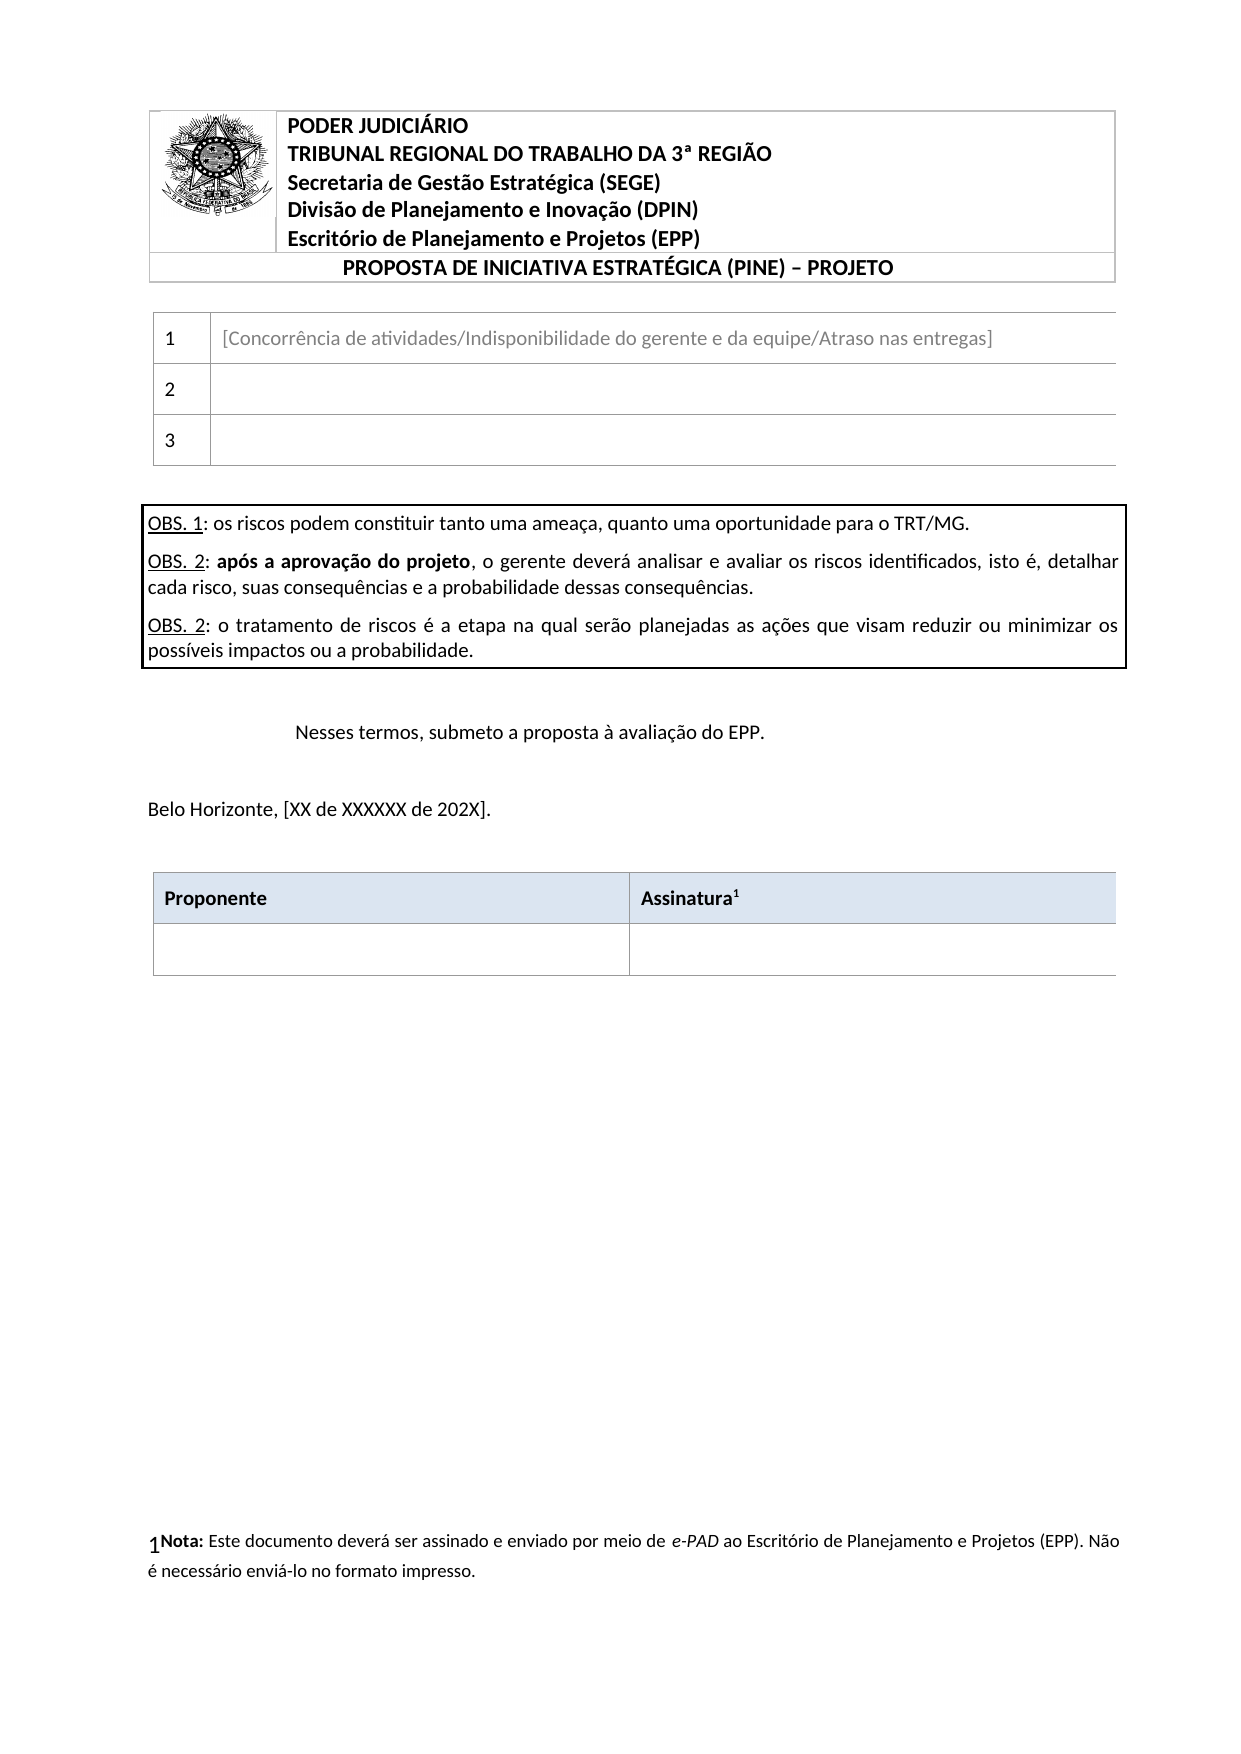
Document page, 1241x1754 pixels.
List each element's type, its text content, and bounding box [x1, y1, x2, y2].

table_cell [Concorrência de atividades/Indisponibilidade do gerente e da equipe/Atraso nas entregas] [211, 313, 1116, 363]
table_cell [154, 924, 629, 975]
picture [160, 111, 276, 217]
table_cell [211, 364, 1116, 414]
subtitle Nesses termos, submeto a proposta à avaliação do EPP. [148, 719, 1121, 745]
table_cell [630, 924, 1116, 975]
table_cell [211, 415, 1116, 465]
subtitle OBS. 2: o tratamento de riscos é a etapa na qual serão planejadas as ações que visam reduzir ou minimizar os possíveis impactos ou a probabilidade. [144, 606, 1125, 667]
table_header Proponente [154, 873, 629, 923]
table_cell 2 [154, 364, 210, 414]
subtitle Belo Horizonte, [XX de XXXXXX de 202X]. [148, 796, 1121, 859]
table_cell 3 [154, 415, 210, 465]
subtitle OBS. 1: os riscos podem constituir tanto uma ameaça, quanto uma oportunidade para o TRT/MG. [144, 506, 1125, 536]
table_cell 1 [154, 313, 210, 363]
table_header Assinatura [630, 873, 1116, 923]
subtitle OBS. 2: após a aprovação do projeto, o gerente deverá analisar e avaliar os riscos identificados, isto é, detalhar cada risco, suas consequências e a probabilidade dessas consequências. [144, 542, 1125, 599]
